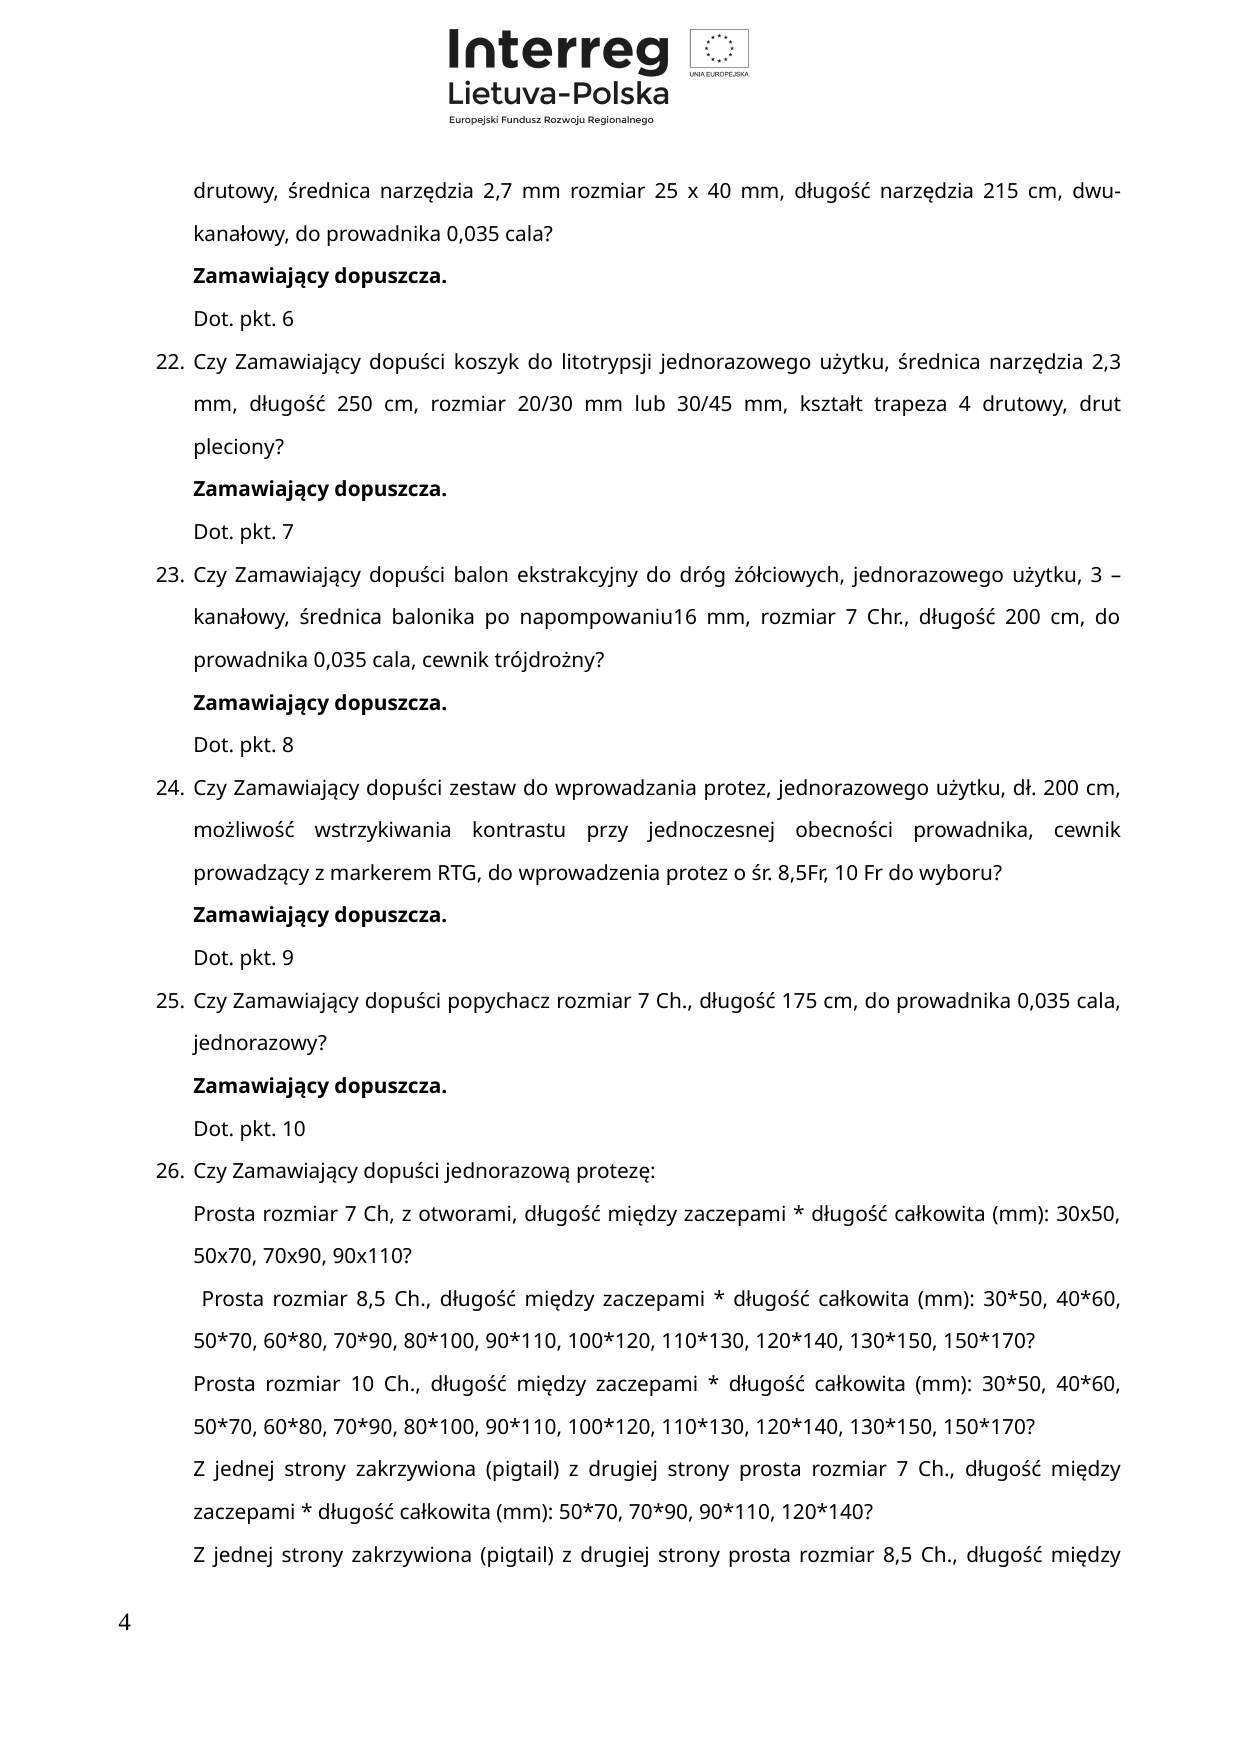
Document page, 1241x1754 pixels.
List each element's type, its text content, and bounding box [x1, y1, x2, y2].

list Dot. pkt. 8 [156, 730, 1122, 759]
list Prosta rozmiar 8,5 Ch., długość między zaczepami * długość całkowita (mm): 30*50, 40*60, 50*70, 60*80, 70*90, 80*100, 90*110, 100*120, 110*130, 120*140, 130*150, 150*170? [156, 1284, 1122, 1355]
list Czy Zamawiający dopuści zestaw do wprowadzania protez, jednorazowego użytku, dł. 200 cm, możliwość wstrzykiwania kontrastu przy jednoczesnej obecności prowadnika, cewnik prowadzący z markerem RTG, do wprowadzenia protez o śr. 8,5Fr, 10 Fr do wyboru? [156, 773, 1122, 886]
list Zamawiający dopuszcza. [156, 474, 1122, 503]
picture [420, 0, 778, 169]
list Czy Zamawiający dopuści jednorazową protezę: [156, 1156, 1122, 1185]
list Dot. pkt. 9 [156, 943, 1122, 972]
list Czy Zamawiający dopuści popychacz rozmiar 7 Ch., długość 175 cm, do prowadnika 0,035 cala, jednorazowy? [156, 986, 1122, 1057]
list Zamawiający dopuszcza. [156, 688, 1122, 716]
list Z jednej strony zakrzywiona (pigtail) z drugiej strony prosta rozmiar 8,5 Ch., długość między [156, 1540, 1122, 1568]
list Dot. pkt. 7 [156, 517, 1122, 546]
list drutowy, średnica narzędzia 2,7 mm rozmiar 25 x 40 mm, długość narzędzia 215 cm, dwu-kanałowy, do prowadnika 0,035 cala? [156, 176, 1122, 247]
list Dot. pkt. 10 [156, 1114, 1122, 1142]
list Zamawiający dopuszcza. [156, 1071, 1122, 1099]
list Dot. pkt. 6 [156, 304, 1122, 333]
list Czy Zamawiający dopuści koszyk do litotrypsji jednorazowego użytku, średnica narzędzia 2,3 mm, długość 250 cm, rozmiar 20/30 mm lub 30/45 mm, kształt trapeza 4 drutowy, drut pleciony? [156, 347, 1122, 460]
list Prosta rozmiar 10 Ch., długość między zaczepami * długość całkowita (mm): 30*50, 40*60, 50*70, 60*80, 70*90, 80*100, 90*110, 100*120, 110*130, 120*140, 130*150, 150*170? [156, 1369, 1122, 1440]
list Zamawiający dopuszcza. [156, 262, 1122, 290]
list Czy Zamawiający dopuści balon ekstrakcyjny do dróg żółciowych, jednorazowego użytku, 3 – kanałowy, średnica balonika po napompowaniu16 mm, rozmiar 7 Chr., długość 200 cm, do prowadnika 0,035 cala, cewnik trójdrożny? [156, 560, 1122, 673]
list Z jednej strony zakrzywiona (pigtail) z drugiej strony prosta rozmiar 7 Ch., długość między zaczepami * długość całkowita (mm): 50*70, 70*90, 90*110, 120*140? [156, 1454, 1122, 1526]
list Zamawiający dopuszcza. [156, 901, 1122, 929]
list Prosta rozmiar 7 Ch, z otworami, długość między zaczepami * długość całkowita (mm): 30x50, 50x70, 70x90, 90x110? [156, 1199, 1122, 1270]
